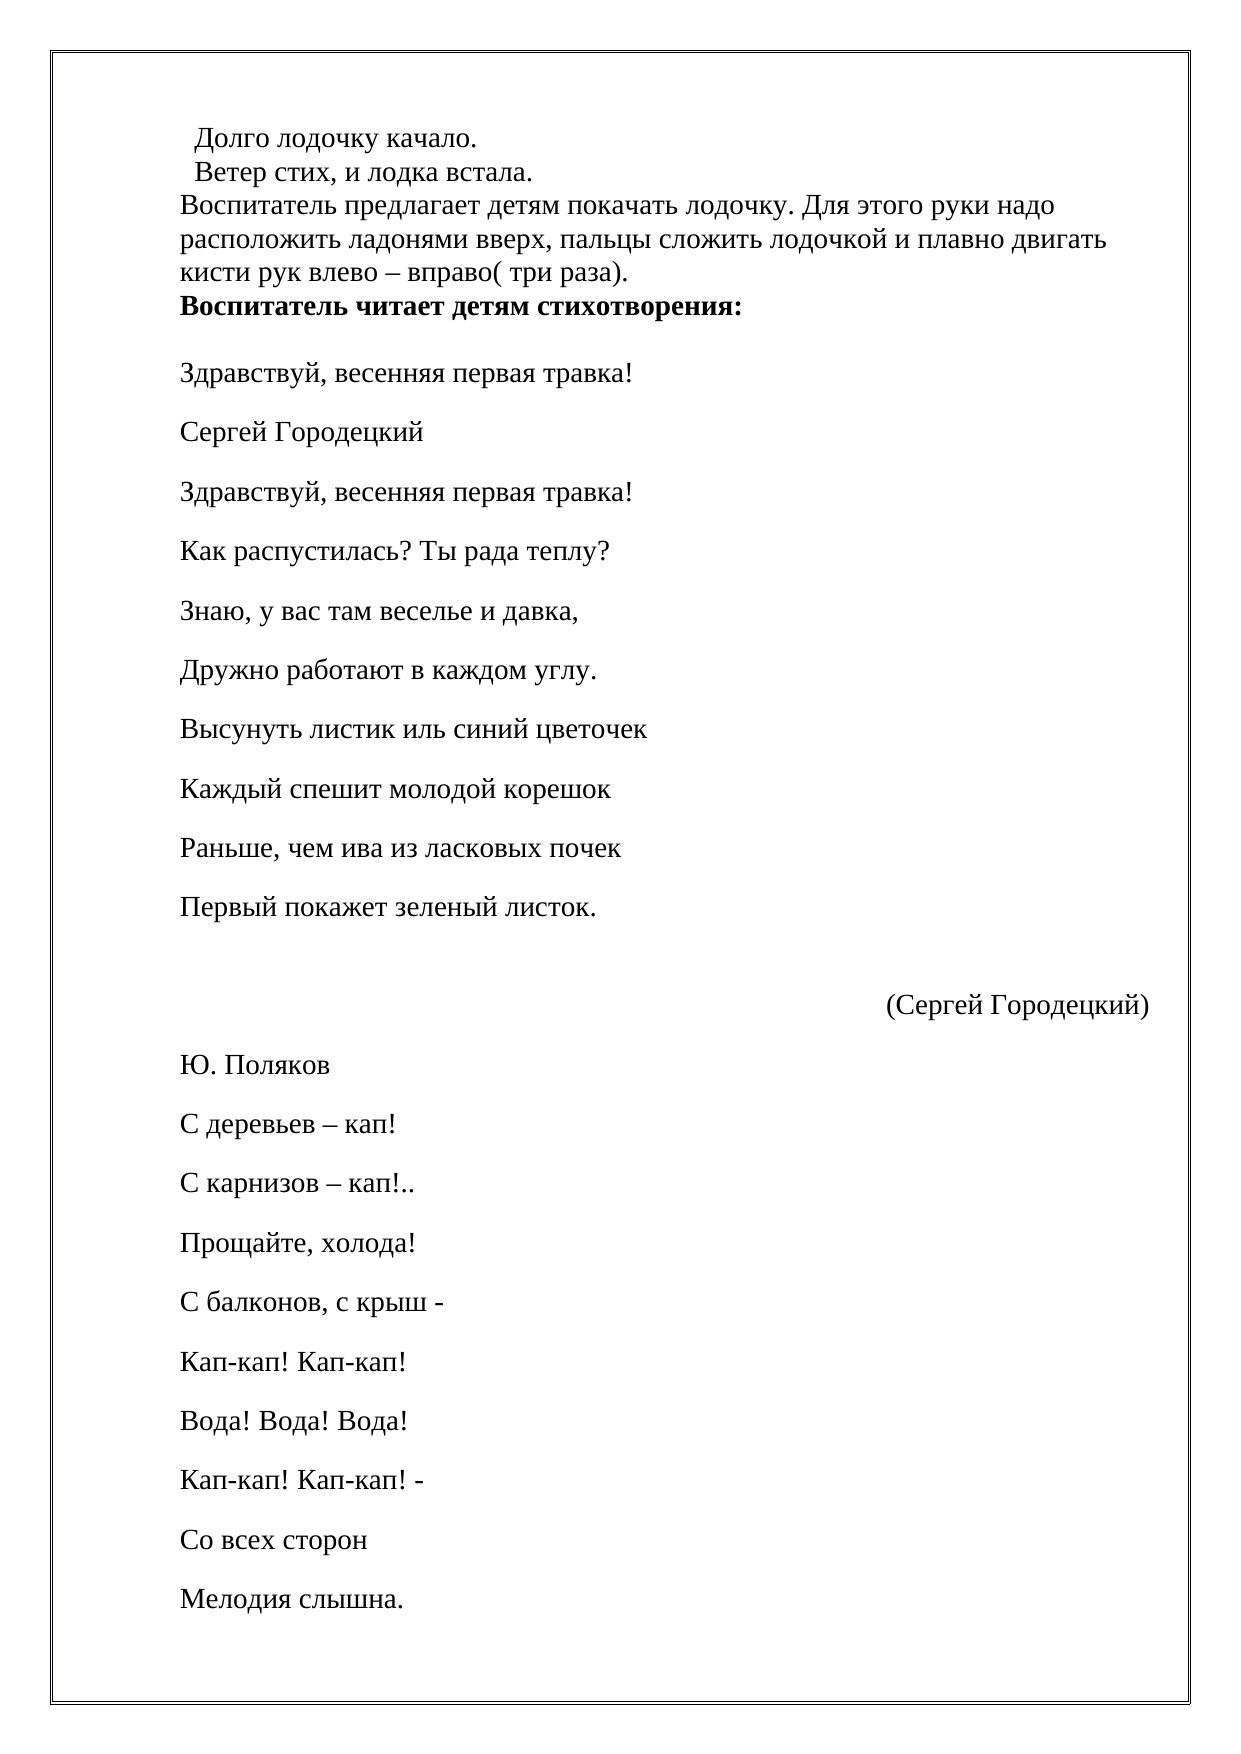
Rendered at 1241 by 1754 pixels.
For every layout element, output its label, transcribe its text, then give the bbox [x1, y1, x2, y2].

text Каждый спешит молодой корешок [179, 771, 1149, 804]
text Здравствуй, весенняя первая травка! [179, 355, 1149, 389]
text Прощайте, холода! [179, 1225, 1149, 1258]
text (Сергей Городецкий) [179, 987, 1149, 1021]
text С карнизов – кап!.. [179, 1166, 1149, 1199]
text Вода! Вода! Вода! [179, 1403, 1149, 1437]
text Долго лодочку качало. [179, 120, 1149, 154]
text Ю. Поляков [179, 1047, 1149, 1080]
text Ветер стих, и лодка встала. [179, 154, 1149, 187]
text Здравствуй, весенняя первая травка! [179, 474, 1149, 507]
text Воспитатель предлагает детям покачать лодочку. Для этого руки надо расположить ладонями вверх, пальцы сложить лодочкой и плавно двигать кисти рук влево – вправо( три раза). [179, 187, 1149, 288]
text Как распустилась? Ты рада теплу? [179, 533, 1149, 567]
text Первый покажет зеленый листок. [179, 889, 1149, 962]
text Кап-кап! Кап-кап! - [179, 1462, 1149, 1496]
text С деревьев – кап! [179, 1106, 1149, 1140]
text Воспитатель читает детям стихотворения: [179, 288, 1149, 355]
text Со всех сторон [179, 1522, 1149, 1555]
text Кап-кап! Кап-кап! [179, 1344, 1149, 1377]
text Мелодия слышна. [179, 1581, 1149, 1615]
text Знаю, y вас там веселье и давка, [179, 593, 1149, 626]
text Дружно работают в каждом углу. [179, 652, 1149, 686]
text Высунуть листик иль синий цветочек [179, 711, 1149, 745]
text Раньше, чем ива из ласковых почек [179, 830, 1149, 864]
text Сергей Городецкий [179, 414, 1149, 448]
text С балконов, с крыш - [179, 1284, 1149, 1318]
